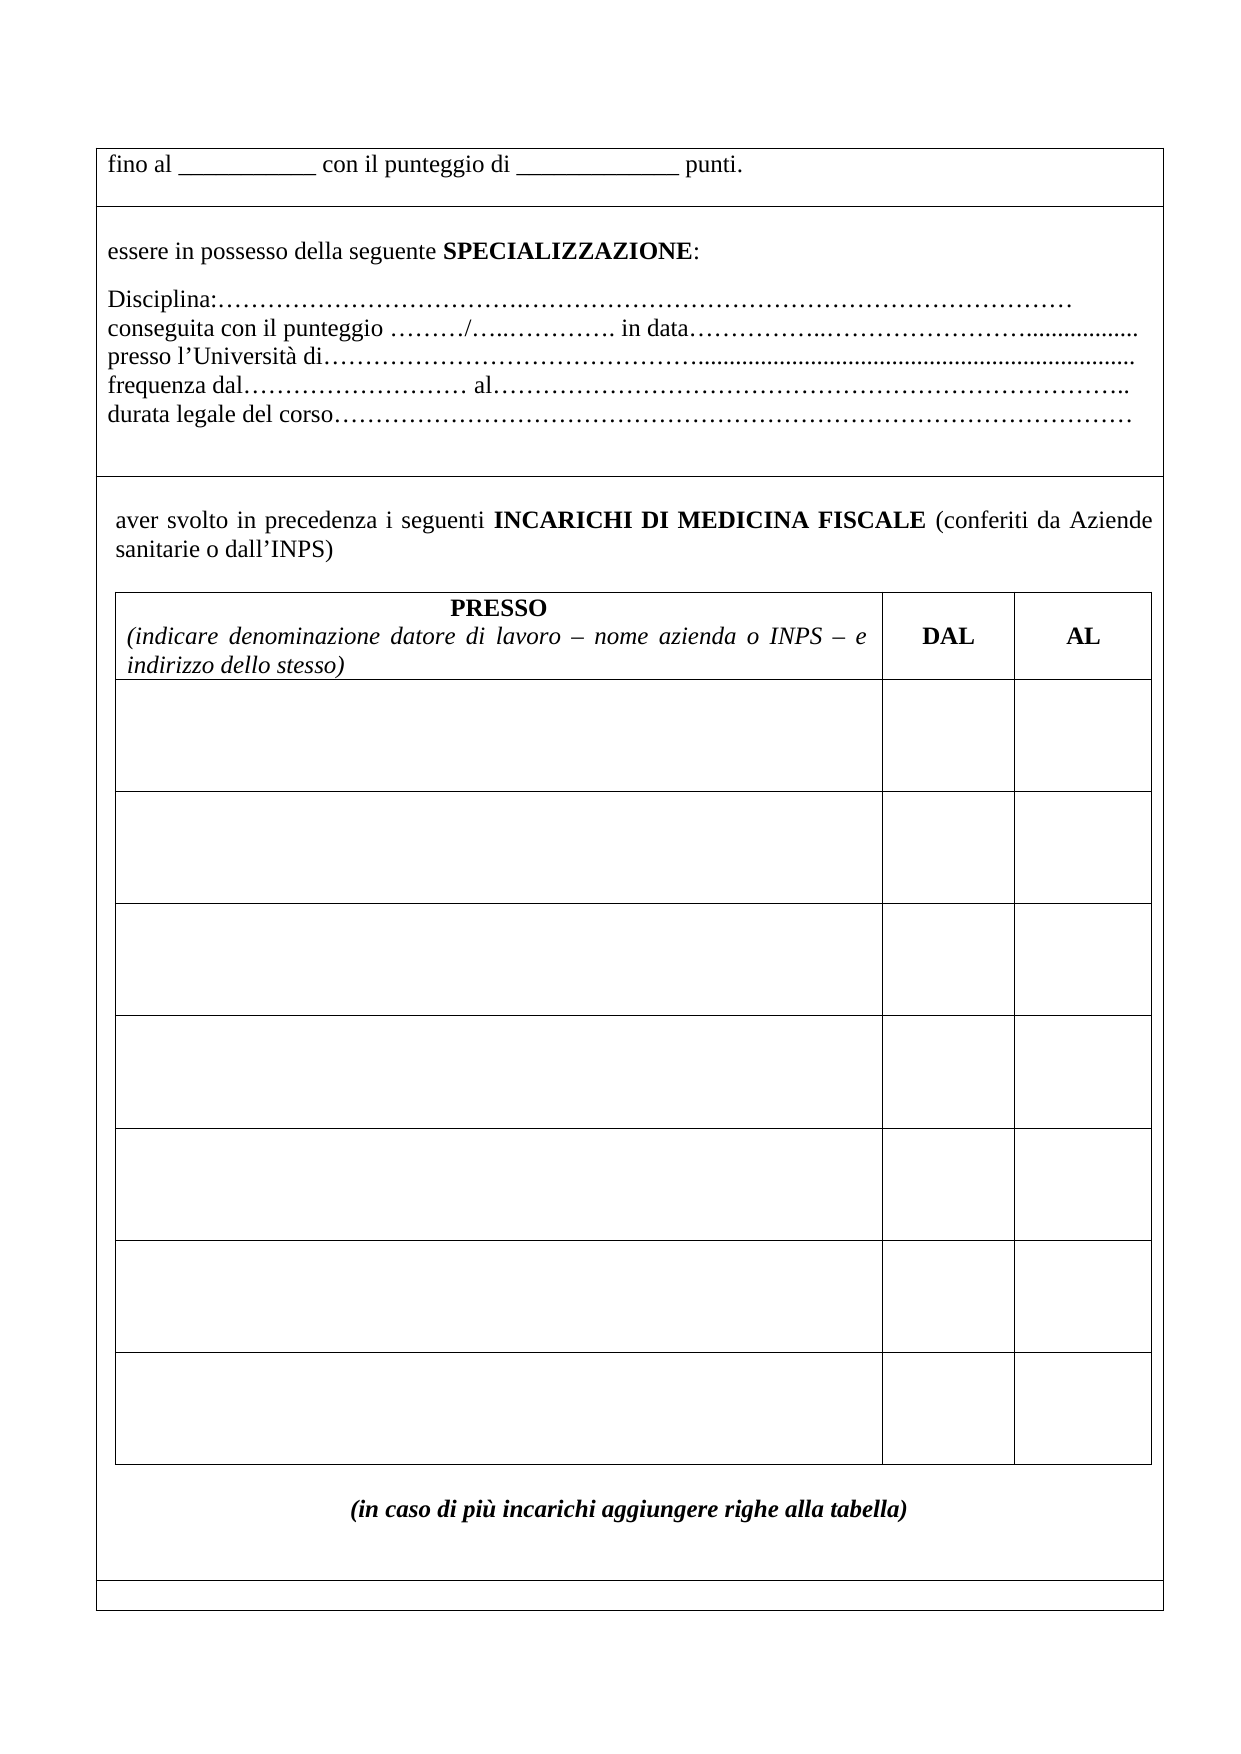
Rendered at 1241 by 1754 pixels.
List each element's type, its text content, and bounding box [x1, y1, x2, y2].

table_cell aver svolto in precedenza i seguenti INCARICHI DI MEDICINA FISCALE (conferiti da Aziende sanitarie o dall’INPS) (in caso di più incarichi aggiungere righe alla tabella) [97, 477, 1163, 1580]
table_cell [1015, 1016, 1151, 1128]
table_cell [97, 1581, 1163, 1610]
table_cell [116, 1353, 882, 1464]
table_cell [73, 476, 96, 1580]
table_header PRESSO (indicare denominazione datore di lavoro – nome azienda o INPS – e indirizzo dello stesso) [116, 593, 882, 679]
table_cell [116, 792, 882, 903]
table_cell [883, 1241, 1014, 1352]
table_cell [883, 792, 1014, 903]
table_cell [883, 1353, 1014, 1464]
table_cell fino al ___________ con il punteggio di _____________ punti. [97, 149, 1163, 206]
table_cell [116, 1241, 882, 1352]
table_cell [1015, 792, 1151, 903]
table_cell [116, 680, 882, 791]
table_cell [883, 680, 1014, 791]
table_cell essere in possesso della seguente SPECIALIZZAZIONE: Disciplina:……………………………….………………………………………………………… conseguita con il punteggio ………/…..…………. in data……………..…………………….................. presso l’Università di………………………………………...................................................................... frequenza dal……………………… al………………………………………………………………….. durata legale del corso…………………………………………………………………………………… [97, 207, 1163, 476]
table_cell [1015, 680, 1151, 791]
table_cell [883, 1016, 1014, 1128]
table_header DAL [883, 593, 1014, 679]
table_header AL [1015, 593, 1151, 679]
table_cell [883, 904, 1014, 1015]
table_cell [1015, 1353, 1151, 1464]
table_cell [1015, 904, 1151, 1015]
table_cell [73, 1580, 96, 1610]
table_cell [1015, 1241, 1151, 1352]
table_cell [73, 206, 96, 476]
table_cell [116, 904, 882, 1015]
table_cell [116, 1016, 882, 1128]
table_cell [73, 148, 96, 206]
table_cell [116, 1129, 882, 1240]
table_cell [1015, 1129, 1151, 1240]
table_cell [883, 1129, 1014, 1240]
